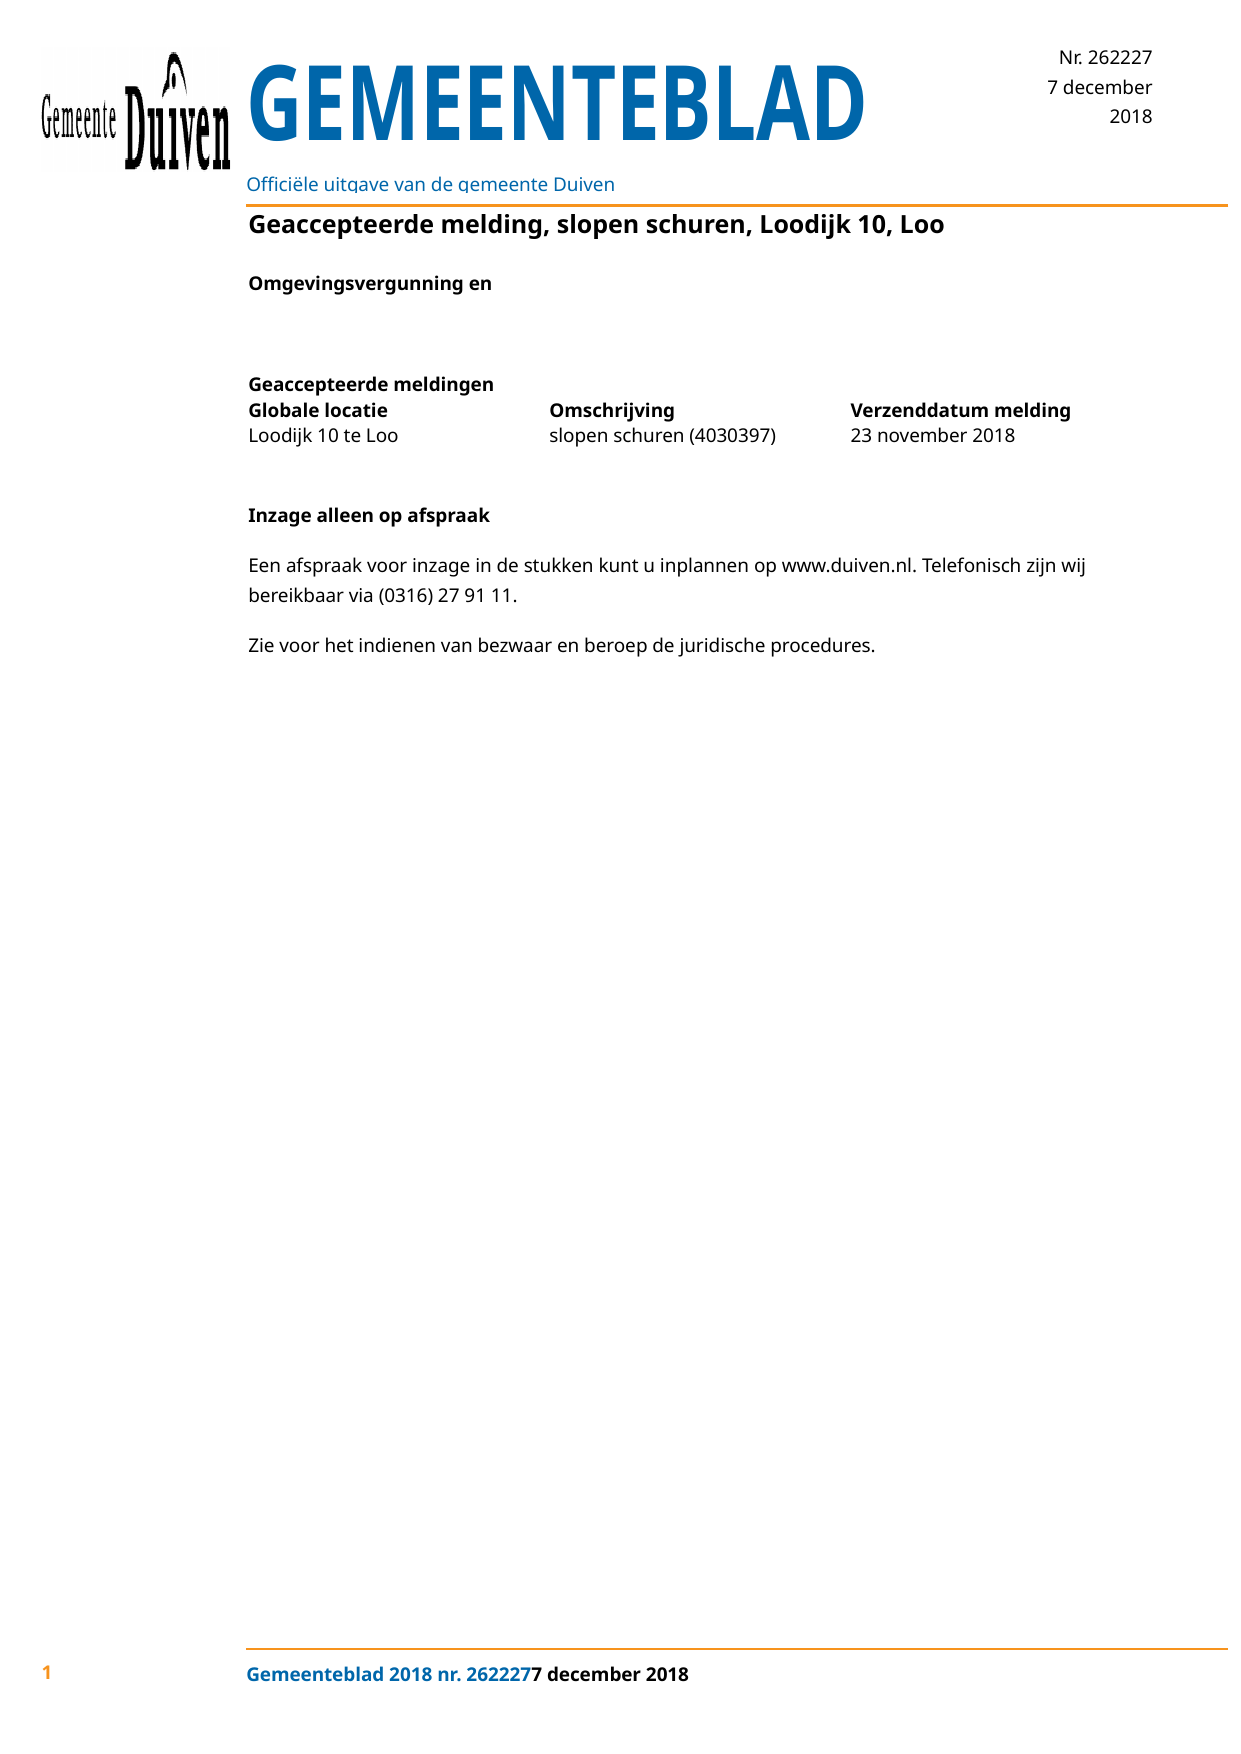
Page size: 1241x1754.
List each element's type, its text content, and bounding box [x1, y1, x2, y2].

text Geaccepteerde melding, slopen schuren, Loodijk 10, Loo [248, 207, 1152, 241]
text Inzage alleen op afspraak [248, 502, 1152, 528]
text Zie voor het indienen van bezwaar en beroep de juridische procedures. [248, 632, 1152, 658]
table_cell Verzenddatum melding [850, 397, 1152, 423]
table_cell slopen schuren (4030397) [549, 423, 850, 448]
table_cell Omschrijving [549, 397, 850, 423]
text Een afspraak voor inzage in de stukken kunt u inplannen op www.duiven.nl. Telefonisch zijn wij bereikbaar via (0316) 27 91 11. [248, 552, 1152, 608]
table_header [549, 371, 850, 397]
table_cell Globale locatie [248, 397, 549, 423]
table_cell Loodijk 10 te Loo [248, 423, 549, 448]
picture [41, 47, 231, 172]
text Omgevingsvergunning en [248, 270, 1152, 296]
table_cell 23 november 2018 [850, 423, 1152, 448]
table_header [850, 371, 1152, 397]
table_header Geaccepteerde meldingen [248, 371, 549, 397]
